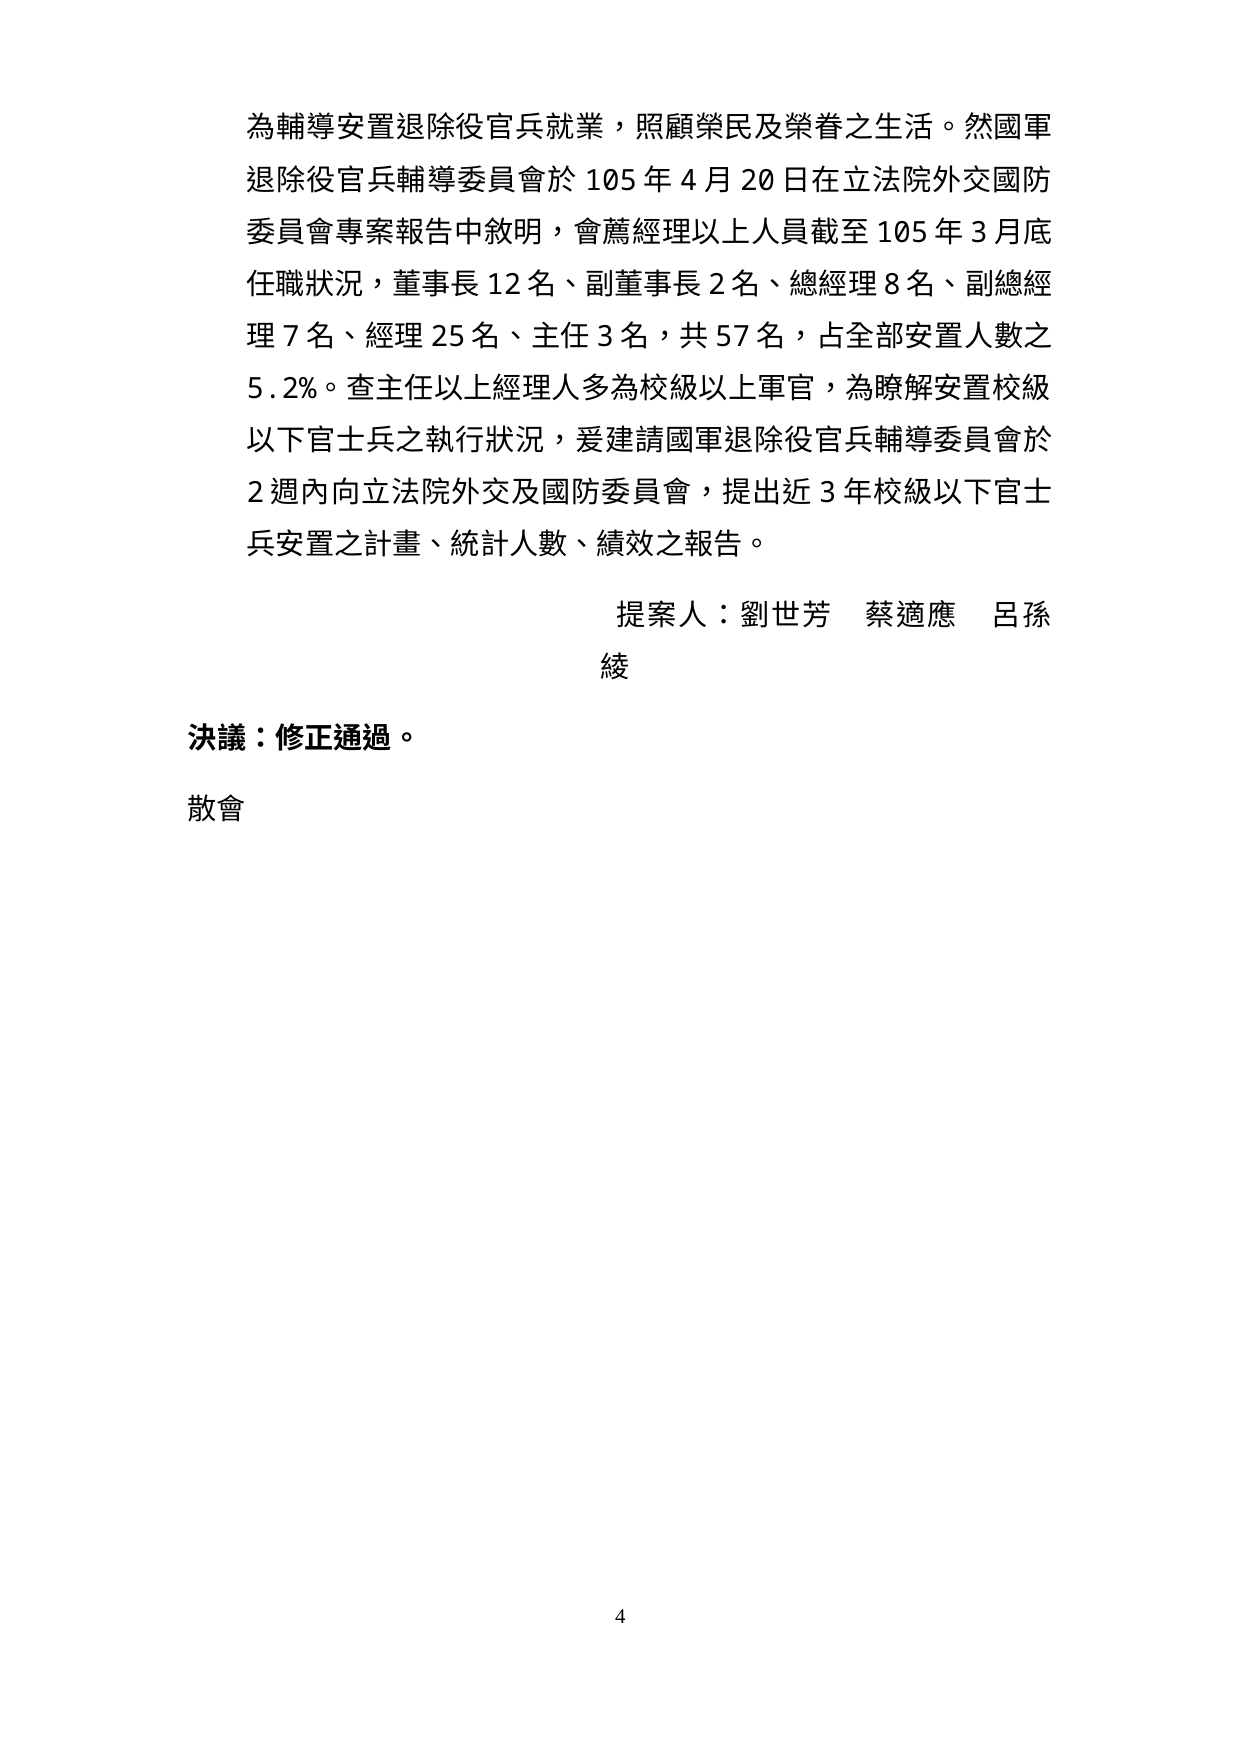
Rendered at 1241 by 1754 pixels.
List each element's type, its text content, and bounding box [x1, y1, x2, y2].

text 決議：修正通過。 [188, 707, 1053, 759]
text 為輔導安置退除役官兵就業，照顧榮民及榮眷之生活。然國軍退除役官兵輔導委員會於105年4月20日在立法院外交國防委員會專案報告中敘明，會薦經理以上人員截至105年3月底任職狀況，董事長12名、副董事長2名、總經理8名、副總經理7名、經理25名、主任3名，共57名，占全部安置人數之5.2%。查主任以上經理人多為校級以上軍官，為瞭解安置校級以下官士兵之執行狀況，爰建請國軍退除役官兵輔導委員會於2週內向立法院外交及國防委員會，提出近3年校級以下官士兵安置之計畫、統計人數、績效之報告。 [188, 96, 1053, 565]
text 提案人：劉世芳 蔡適應 呂孫綾 [601, 584, 1053, 688]
text 散會 [187, 777, 1053, 829]
